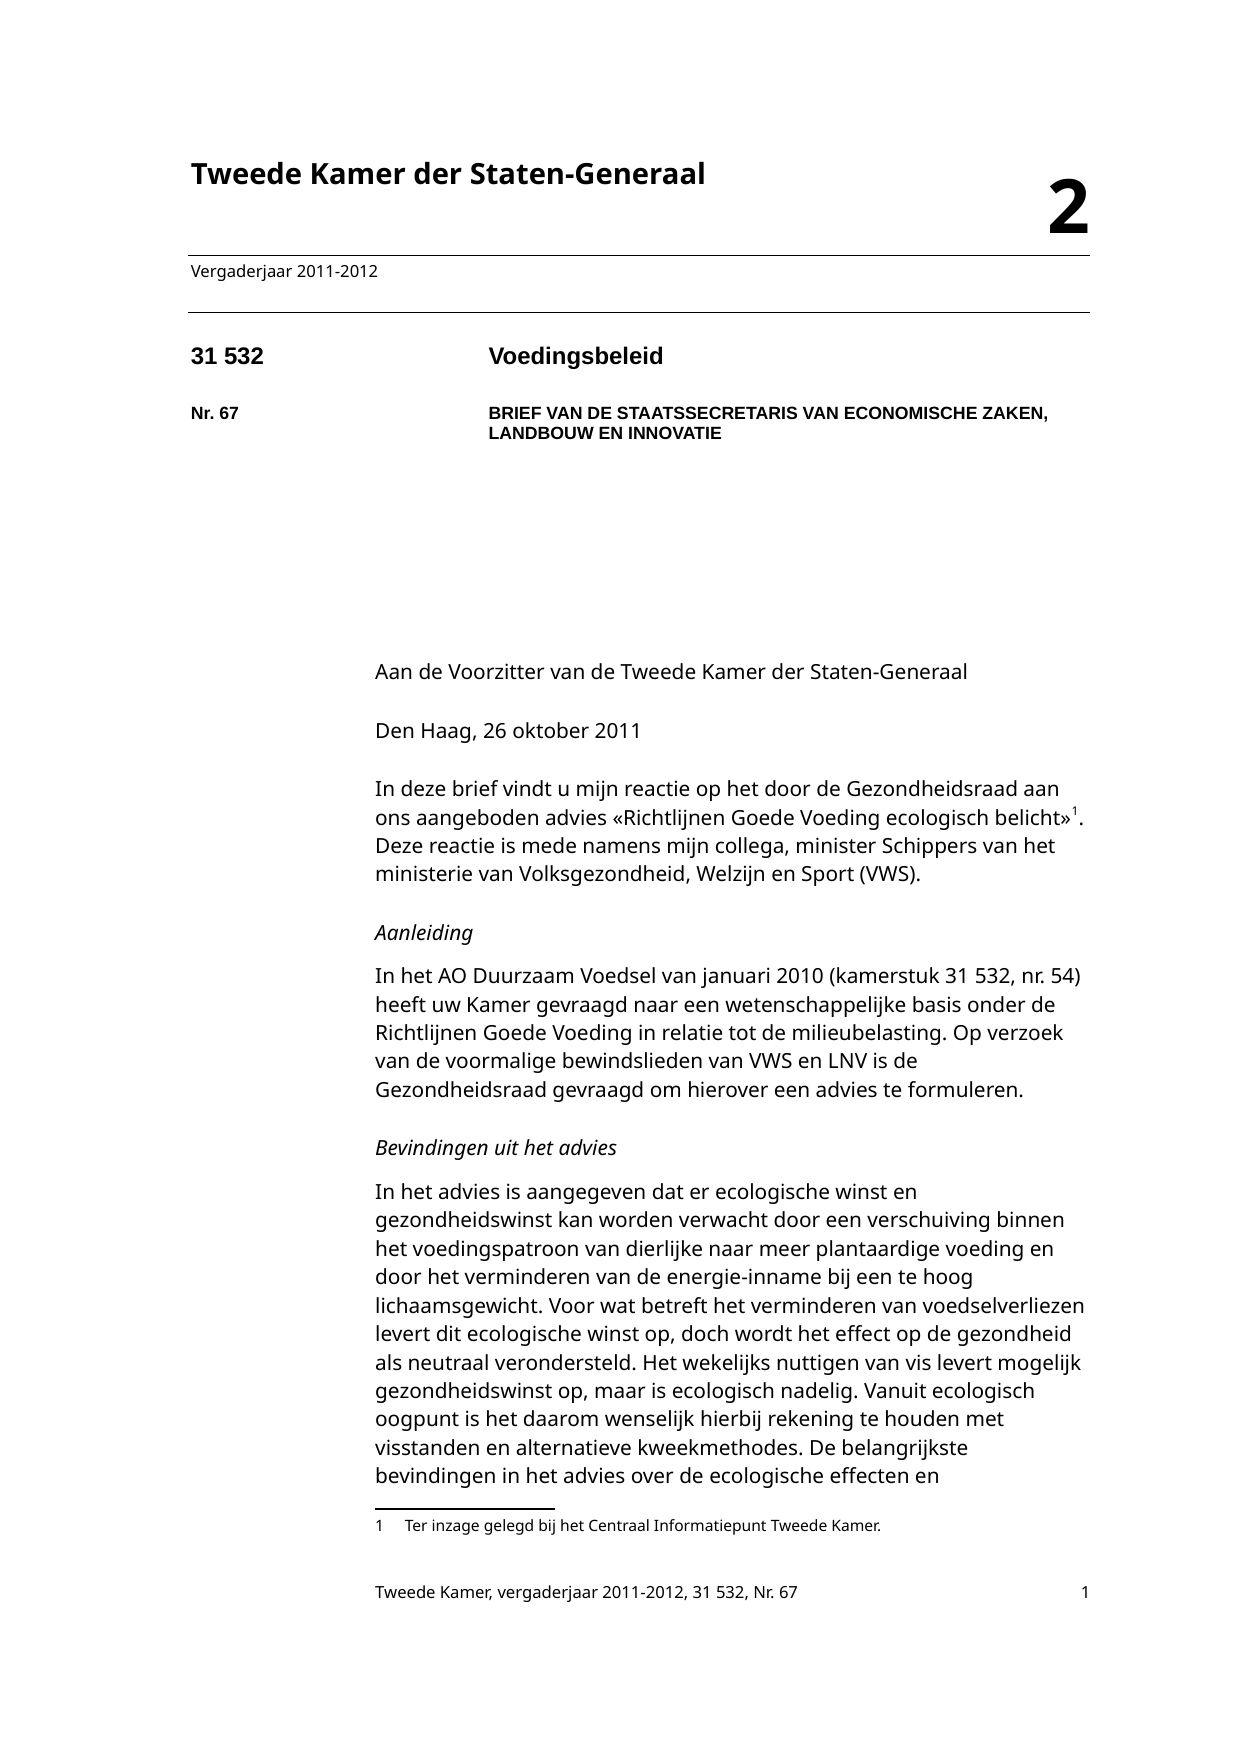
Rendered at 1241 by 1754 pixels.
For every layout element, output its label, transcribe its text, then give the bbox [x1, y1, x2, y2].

text Bevindingen uit het advies [375, 1133, 1090, 1162]
table_header 2 [910, 150, 1090, 255]
table_cell [188, 313, 485, 339]
table_cell 31 532 [188, 339, 485, 399]
table_header Tweede Kamer der Staten-Generaal [188, 150, 909, 255]
table_cell [485, 313, 1090, 339]
table_cell Nr. 67 [188, 399, 485, 539]
text Ter inzage gelegd bij het Centraal Informatiepunt Tweede Kamer. [375, 1508, 1090, 1536]
text In het advies is aangegeven dat er ecologische winst en gezondheidswinst kan worden verwacht door een verschuiving binnen het voedingspatroon van dierlijke naar meer plantaardige voeding en door het verminderen van de energie-inname bij een te hoog lichaamsgewicht. Voor wat betreft het verminderen van voedselverliezen levert dit ecologische winst op, doch wordt het effect op de gezondheid als neutraal verondersteld. Het wekelijks nuttigen van vis levert mogelijk gezondheidswinst op, maar is ecologisch nadelig. Vanuit ecologisch oogpunt is het daarom wenselijk hierbij rekening te houden met visstanden en alternatieve kweekmethodes. De belangrijkste bevindingen in het advies over de ecologische effecten en [375, 1177, 1090, 1490]
table_cell BRIEF VAN DE STAATSSECRETARIS VAN ECONOMISCHE ZAKEN, LANDBOUW EN INNOVATIE [485, 399, 1090, 539]
text In deze brief vindt u mijn reactie op het door de Gezondheidsraad aan ons aangeboden advies «Richtlijnen Goede Voeding ecologisch belicht». Deze reactie is mede namens mijn collega, minister Schippers van het ministerie van Volksgezondheid, Welzijn en Sport (VWS). [375, 774, 1090, 888]
table_cell [485, 256, 1090, 312]
table_cell Voedingsbeleid [485, 339, 1090, 399]
table_cell Vergaderjaar 2011-2012 [188, 256, 485, 312]
text In het AO Duurzaam Voedsel van januari 2010 (kamerstuk 31 532, nr. 54) heeft uw Kamer gevraagd naar een wetenschappelijke basis onder de Richtlijnen Goede Voeding in relatie tot de milieubelasting. Op verzoek van de voormalige bewindslieden van VWS en LNV is de Gezondheidsraad gevraagd om hierover een advies te formuleren. [375, 961, 1090, 1103]
text Aan de Voorzitter van de Tweede Kamer der Staten-Generaal [375, 657, 1090, 686]
text Den Haag, 26 oktober 2011 [375, 716, 1090, 744]
text Aanleiding [375, 918, 1090, 946]
